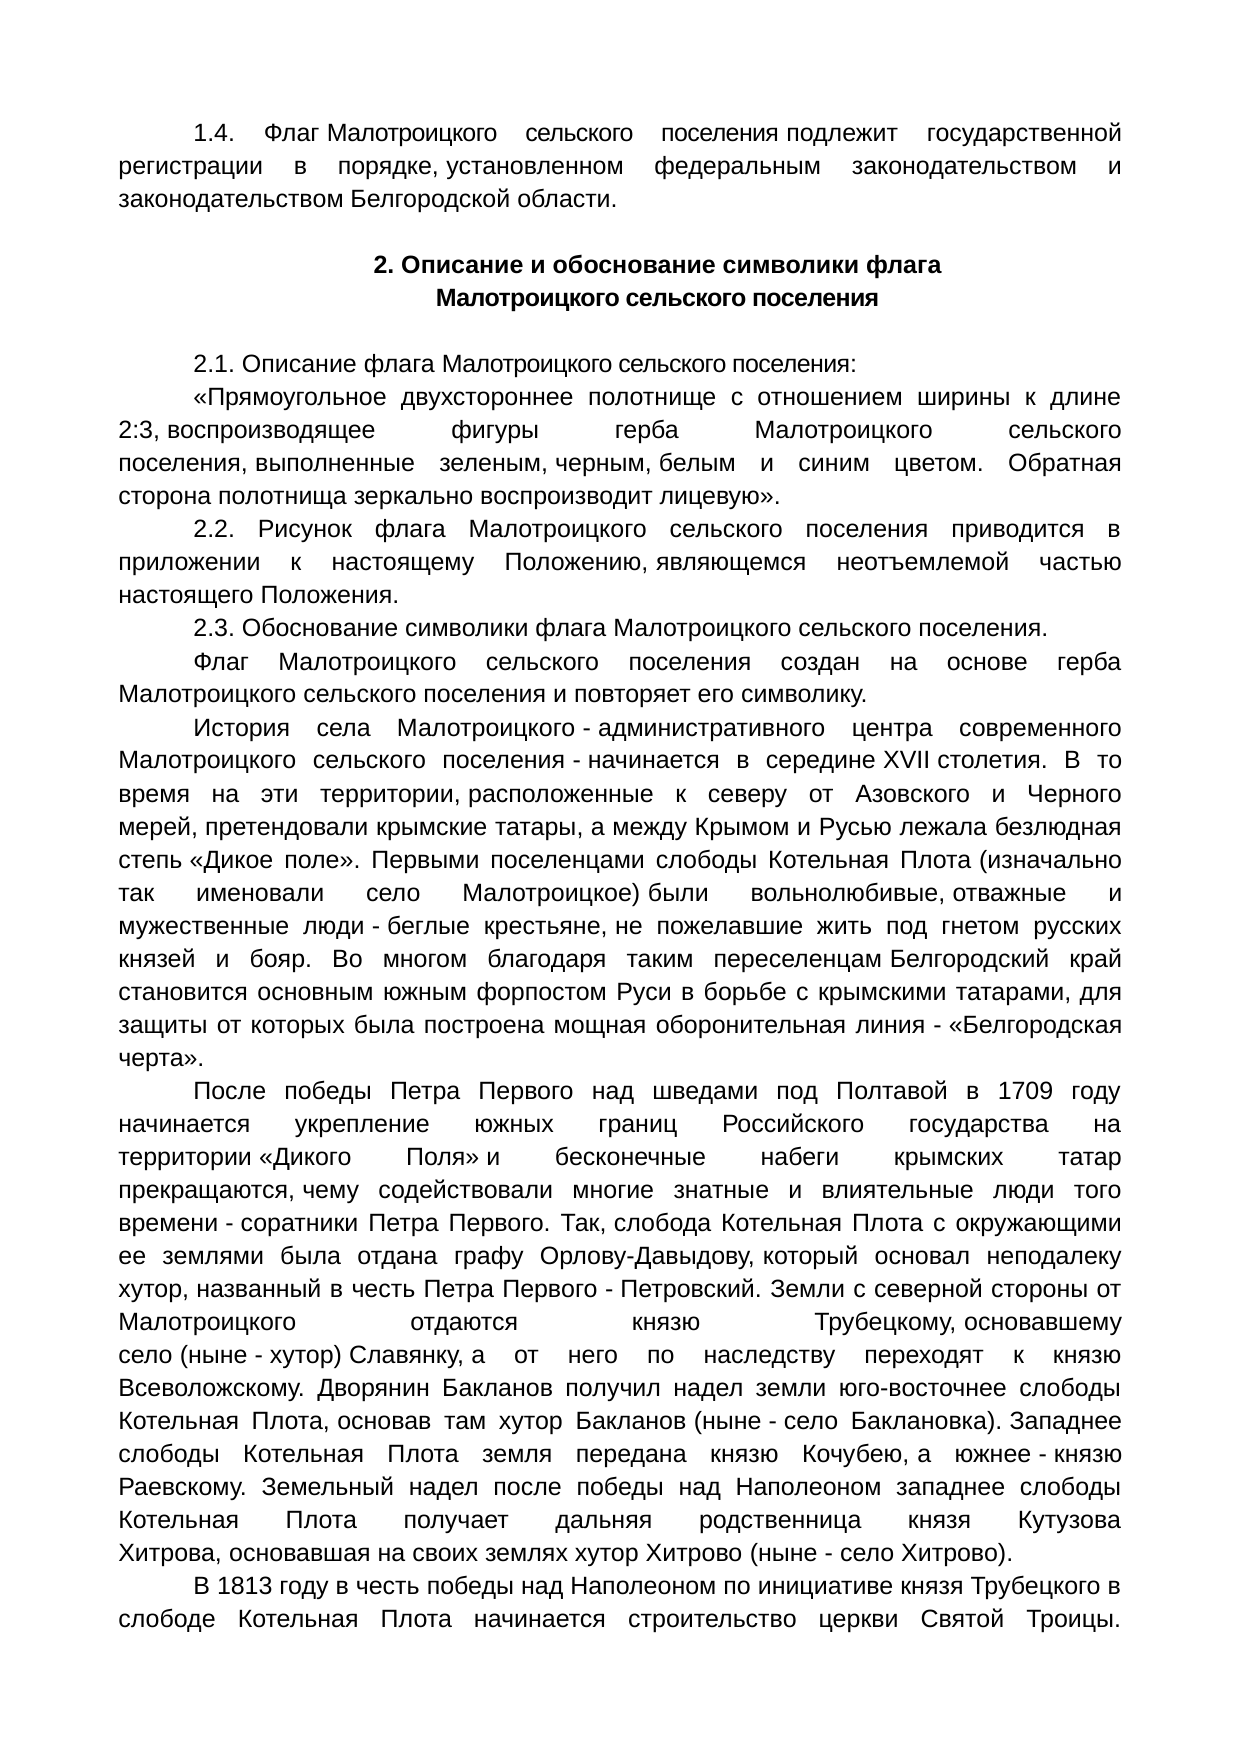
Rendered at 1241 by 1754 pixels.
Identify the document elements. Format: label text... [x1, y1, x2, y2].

text История села Малотроицкого - административного центра современного Малотроицкого сельского поселения - начинается в середине XVII столетия. В то время на эти территории, расположенные к северу от Азовского и Черного мерей, претендовали крымские татары, а между Крымом и Русью лежала безлюдная степь «Дикое поле». Первыми поселенцами слободы Котельная Плота (изначально так именовали село Малотроицкое) были вольнолюбивые, отважные и мужественные люди - беглые крестьяне, не пожелавшие жить под гнетом русских князей и бояр. Во многом благодаря таким переселенцам Белгородский край становится основным южным форпостом Руси в борьбе с крымскими татарами, для защиты от которых была построена мощная оборонительная линия - «Белгородская черта». [118, 712, 1122, 1071]
text В 1813 году в честь победы над Наполеоном по инициативе князя Трубецкого в слободе Котельная Плота начинается строительство церкви Святой Троицы. [118, 1571, 1122, 1633]
text 2. Описание и обоснование символики флага [118, 250, 1122, 279]
text Малотроицкого сельского поселения [118, 283, 1122, 312]
text Флаг Малотроицкого сельского поселения создан на основе герба Малотроицкого сельского поселения и повторяет его символику. [118, 646, 1122, 708]
text После победы Петра Первого над шведами под Полтавой в 1709 году начинается укрепление южных границ Российского государства на территории «Дикого Поля» и бесконечные набеги крымских татар прекращаются, чему содействовали многие знатные и влиятельные люди того времени - соратники Петра Первого. Так, слобода Котельная Плота с окружающими ее землями была отдана графу Орлову-Давыдову, который основал неподалеку хутор, названный в честь Петра Первого - Петровский. Земли с северной стороны от Малотроицкого отдаются князю Трубецкому, основавшему село (ныне - хутор) Славянку, а от него по наследству переходят к князю Всеволожскому. Дворянин Бакланов получил надел земли юго-восточнее слободы Котельная Плота, основав там хутор Бакланов (ныне - село Баклановка). Западнее слободы Котельная Плота земля передана князю Кочубею, а южнее - князю Раевскому. Земельный надел после победы над Наполеоном западнее слободы Котельная Плота получает дальняя родственница князя Кутузова Хитрова, основавшая на своих землях хутор Хитрово (ныне - село Хитрово). [118, 1076, 1122, 1567]
text «Прямоугольное двухстороннее полотнище с отношением ширины к длине 2:3, воспроизводящее фигуры герба Малотроицкого сельского поселения, выполненные зеленым, черным, белым и синим цветом. Обратная сторона полотнища зеркально воспроизводит лицевую». [118, 382, 1122, 510]
text 1.4. Флаг Малотроицкого сельского поселения подлежит государственной регистрации в порядке, установленном федеральным законодательством и законодательством Белгородской области. [118, 118, 1122, 213]
text 2.2. Рисунок флага Малотроицкого сельского поселения приводится в приложении к настоящему Положению, являющемся неотъемлемой частью настоящего Положения. [118, 514, 1122, 609]
text 2.3. Обоснование символики флага Малотроицкого сельского поселения. [118, 613, 1122, 642]
text 2.1. Описание флага Малотроицкого сельского поселения: [118, 349, 1122, 378]
